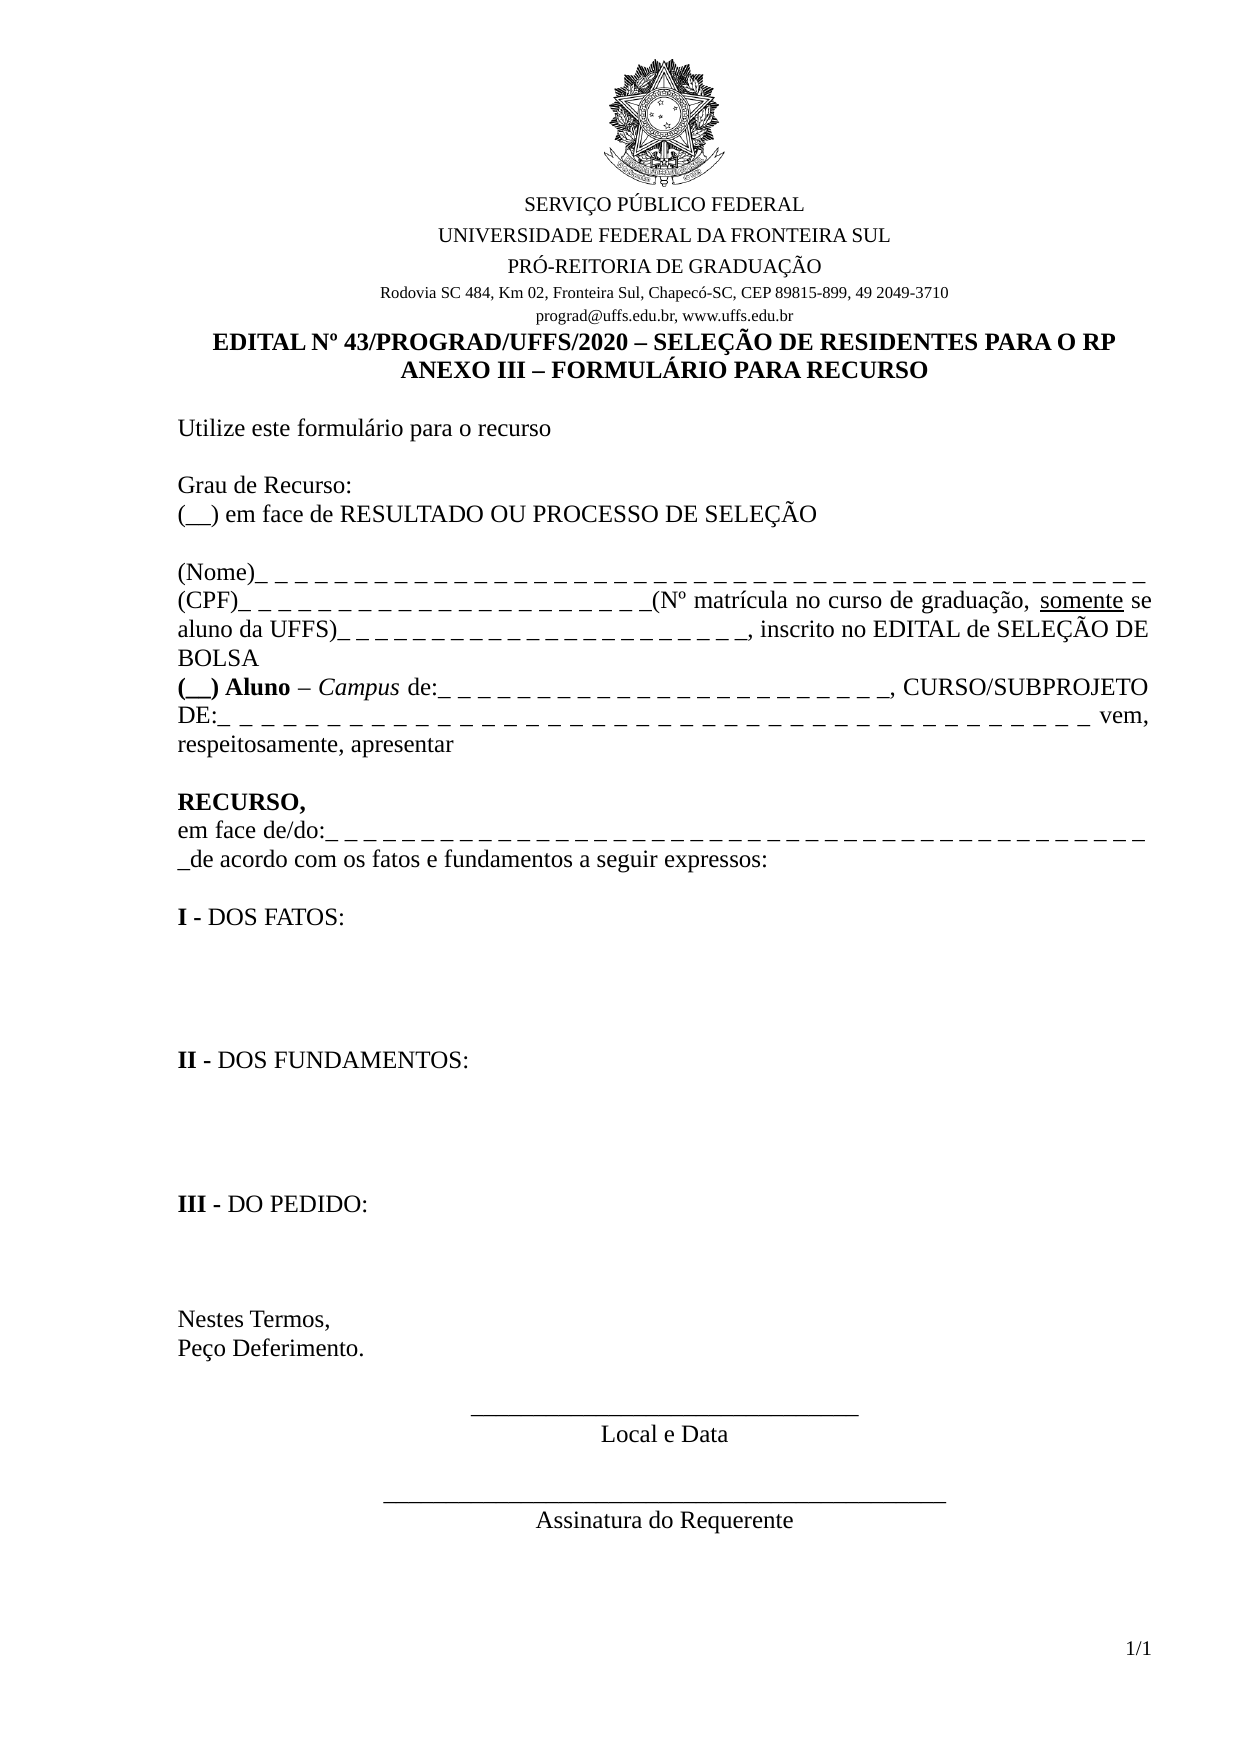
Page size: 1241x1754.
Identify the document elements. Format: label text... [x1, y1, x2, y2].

text Utilize este formulário para o recurso [177, 413, 1152, 442]
text Grau de Recurso: [177, 470, 1152, 499]
text _______________________________ [177, 1390, 1152, 1419]
text (Nome)_ _ _ _ _ _ _ _ _ _ _ _ _ _ _ _ _ _ _ _ _ _ _ _ _ _ _ _ _ _ _ _ _ _ _ _ _ _ _ _ _ _ _ _ _ (CPF)_ _ _ _ _ _ _ _ _ _ _ _ _ _ _ _ _ _ _ _ _(Nº matrícula no curso de graduação, somente se aluno da UFFS)_ _ _ _ _ _ _ _ _ _ _ _ _ _ _ _ _ _ _ _ _ _, inscrito no EDITAL de SELEÇÃO DE BOLSA [177, 557, 1152, 672]
text II - DOS FUNDAMENTOS: [177, 1045, 1152, 1074]
text em face de/do:_ _ _ _ _ _ _ _ _ _ _ _ _ _ _ _ _ _ _ _ _ _ _ _ _ _ _ _ _ _ _ _ _ _ _ _ _ _ _ _ _ _ _ _de acordo com os fatos e fundamentos a seguir expressos: [177, 815, 1152, 873]
text (__) Aluno – Campus de:_ _ _ _ _ _ _ _ _ _ _ _ _ _ _ _ _ _ _ _ _ _ _, CURSO/SUBPROJETO DE:_ _ _ _ _ _ _ _ _ _ _ _ _ _ _ _ _ _ _ _ _ _ _ _ _ _ _ _ _ _ _ _ _ _ _ _ _ _ _ _ vem, respeitosamente, apresentar [177, 672, 1152, 758]
text ANEXO III – FORMULÁRIO PARA RECURSO [177, 355, 1152, 384]
text RECURSO, [177, 787, 1152, 815]
text (__) em face de RESULTADO OU PROCESSO DE SELEÇÃO [177, 499, 1152, 528]
text _____________________________________________ [177, 1477, 1152, 1505]
text Nestes Termos, [177, 1304, 1152, 1333]
text Local e Data [177, 1419, 1152, 1448]
text I - DOS FATOS: [177, 902, 1152, 930]
text Assinatura do Requerente [177, 1505, 1152, 1534]
text EDITAL Nº 43/PROGRAD/UFFS/2020 – SELEÇÃO DE RESIDENTES PARA O RP [177, 327, 1152, 355]
text Peço Deferimento. [177, 1333, 1152, 1362]
text III - DO PEDIDO: [177, 1189, 1152, 1218]
